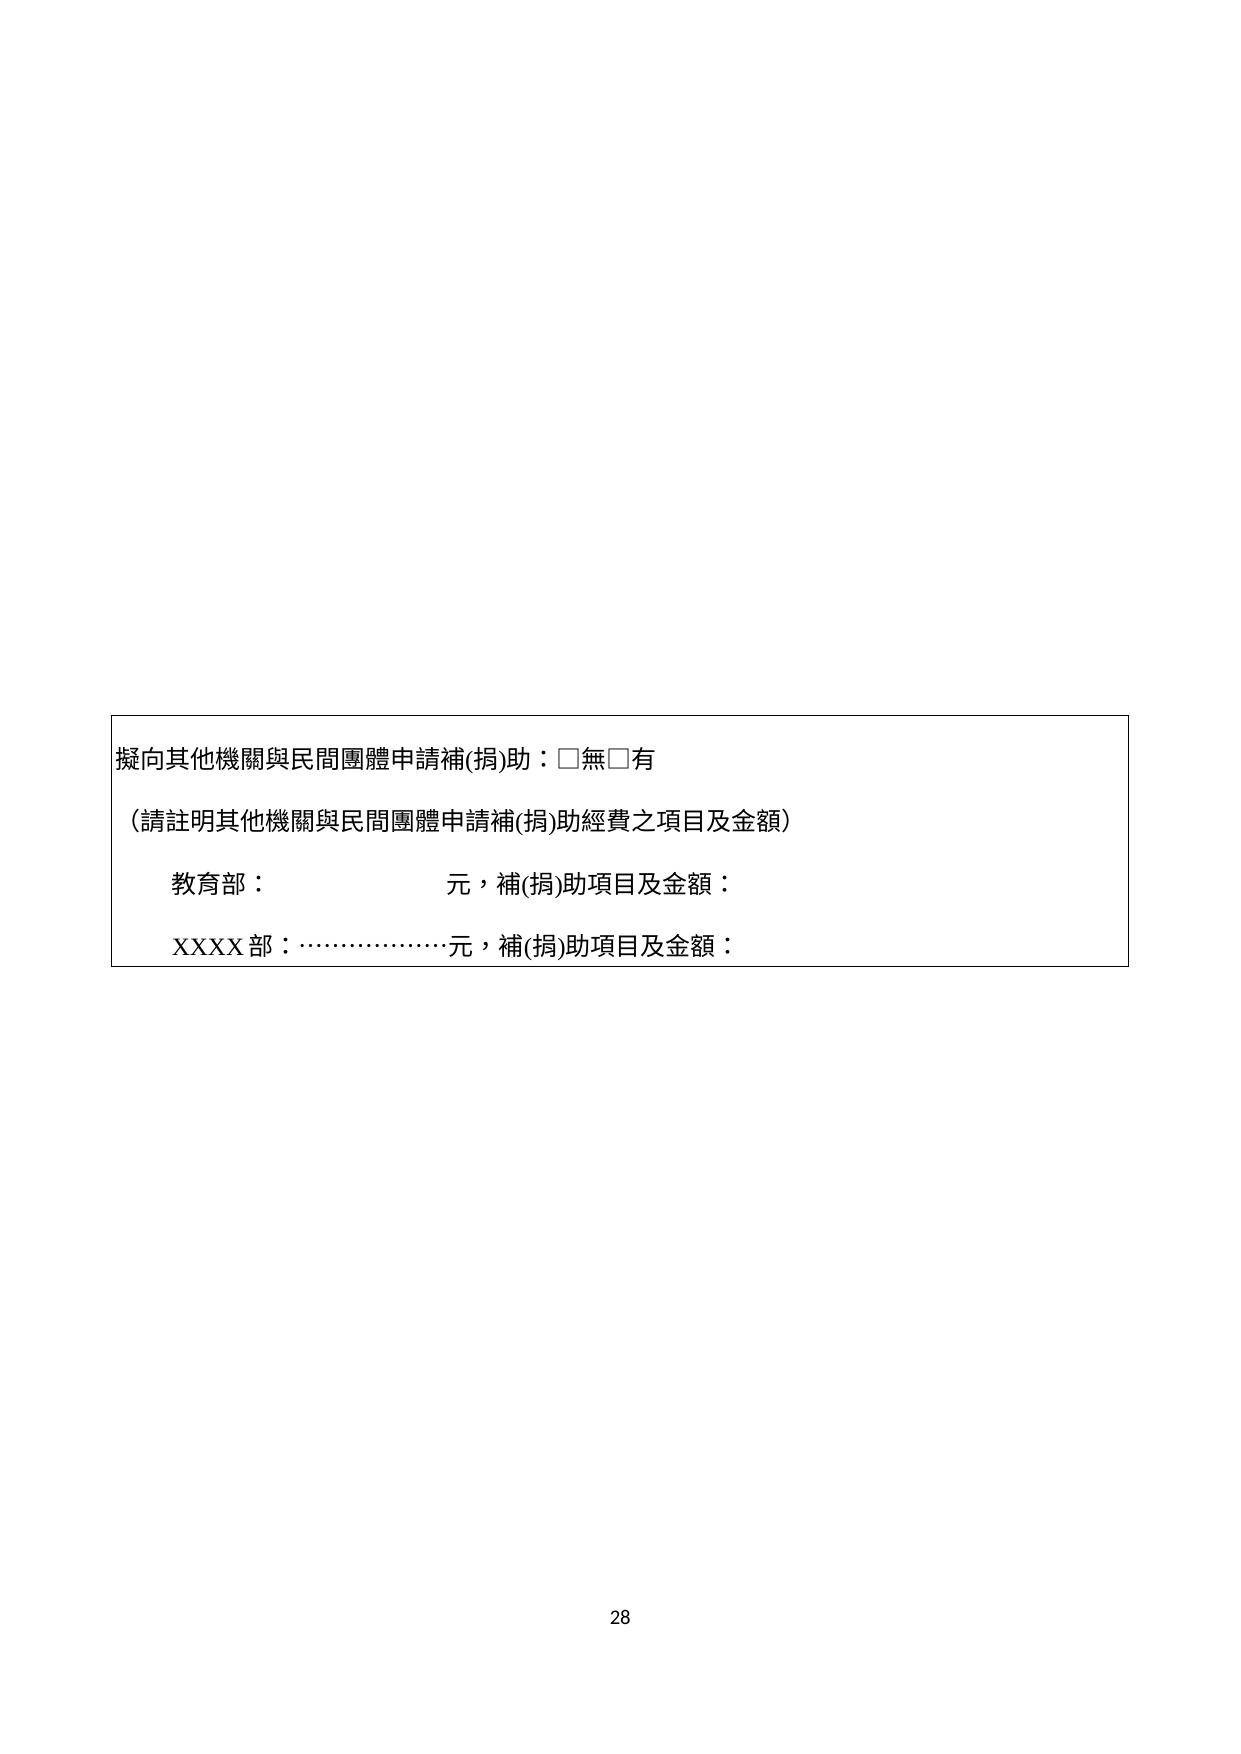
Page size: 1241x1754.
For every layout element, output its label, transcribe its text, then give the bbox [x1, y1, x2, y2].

table_cell 擬向其他機關與民間團體申請補(捐)助：□無□有 （請註明其他機關與民間團體申請補(捐)助經費之項目及金額） 教育部： 元，補(捐)助項目及金額： XXXX部：………………元，補(捐)助項目及金額： [112, 716, 1128, 966]
